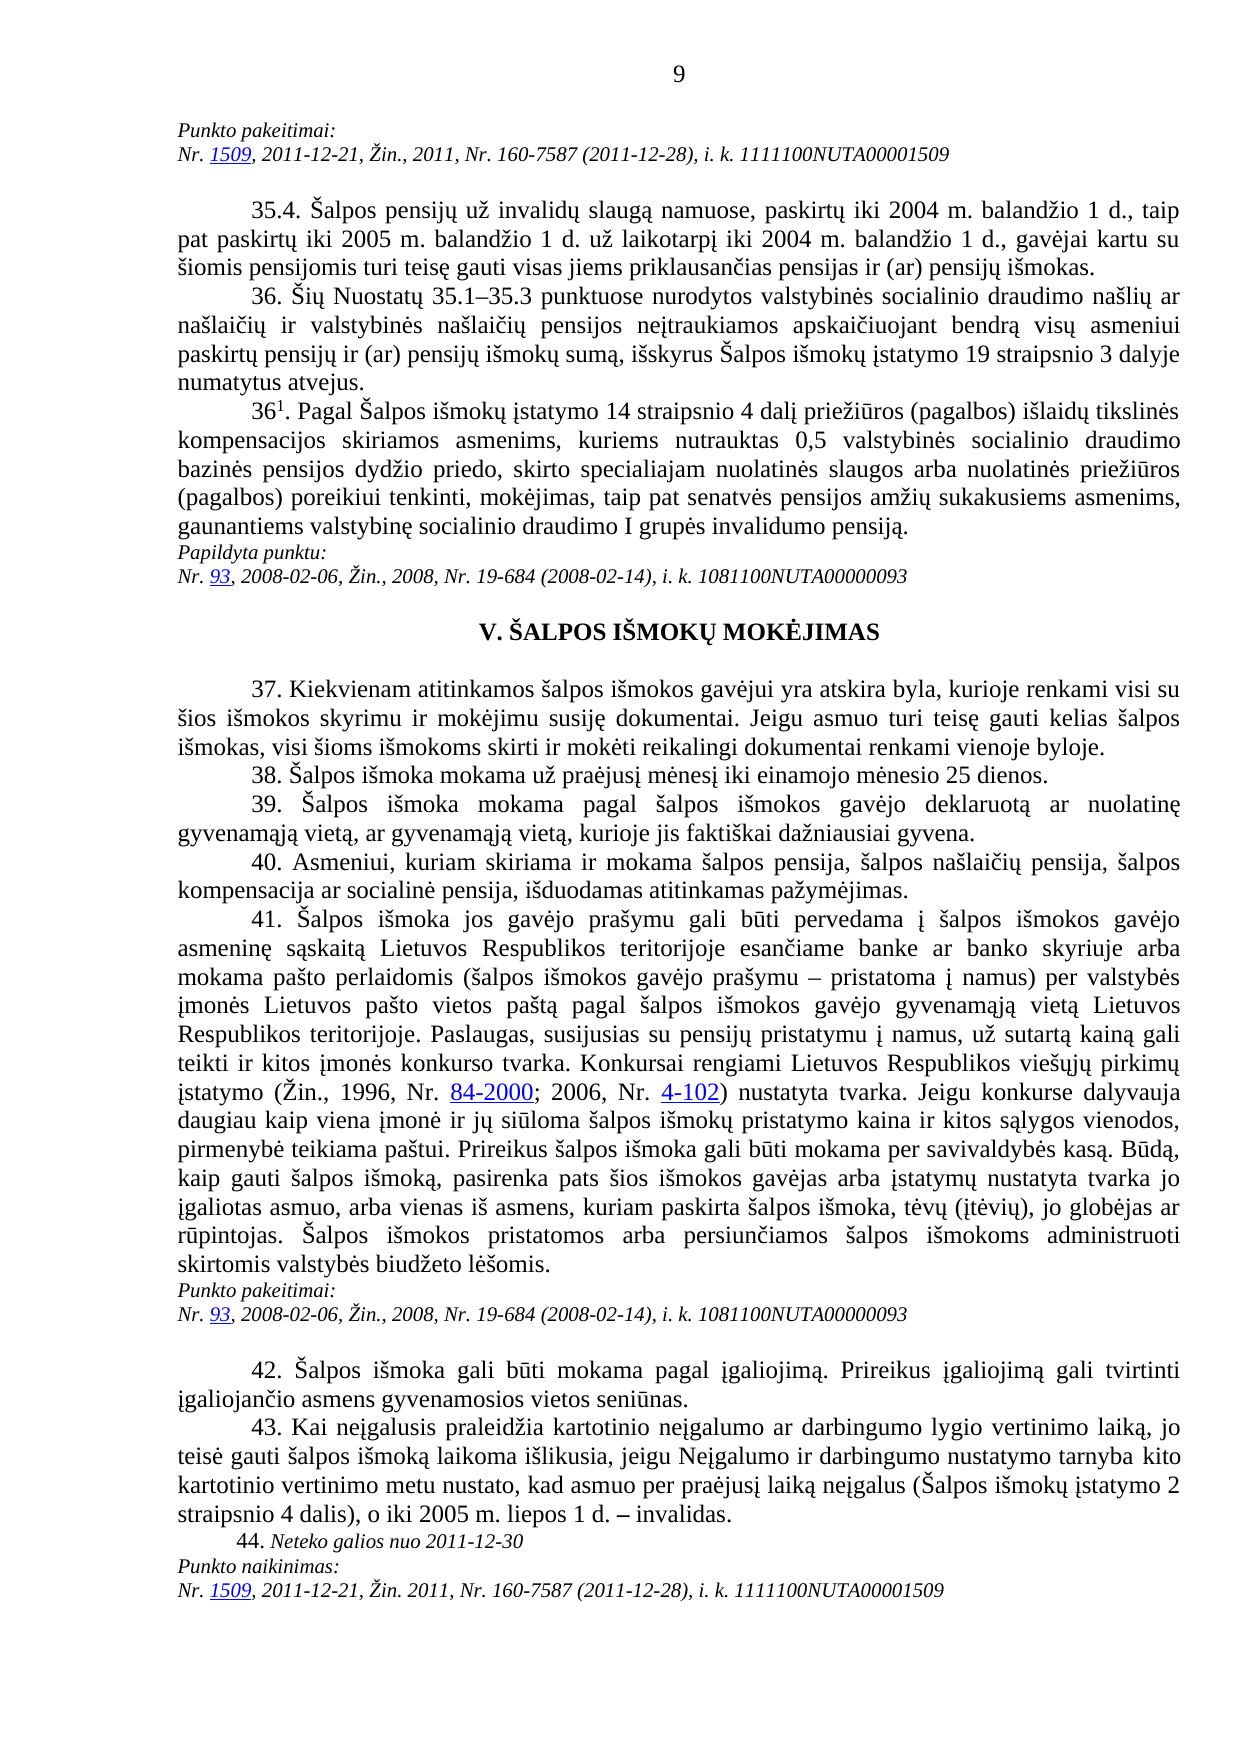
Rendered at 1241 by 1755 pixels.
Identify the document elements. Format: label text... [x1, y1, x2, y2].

text Punkto naikinimas: [177, 1554, 1181, 1578]
text 37. Kiekvienam atitinkamos šalpos išmokos gavėjui yra atskira byla, kurioje renkami visi su šios išmokos skyrimu ir mokėjimu susiję dokumentai. Jeigu asmuo turi teisę gauti kelias šalpos išmokas, visi šioms išmokoms skirti ir mokėti reikalingi dokumentai renkami vienoje byloje. [177, 674, 1181, 761]
text 38. Šalpos išmoka mokama už praėjusį mėnesį iki einamojo mėnesio 25 dienos. [177, 761, 1181, 789]
text Punkto pakeitimai: [177, 1278, 1181, 1302]
text 361. Pagal Šalpos išmokų įstatymo 14 straipsnio 4 dalį priežiūros (pagalbos) išlaidų tikslinės kompensacijos skiriamos asmenims, kuriems nutrauktas 0,5 valstybinės socialinio draudimo bazinės pensijos dydžio priedo, skirto specialiajam nuolatinės slaugos arba nuolatinės priežiūros (pagalbos) poreikiui tenkinti, mokėjimas, taip pat senatvės pensijos amžių sukakusiems asmenims, gaunantiems valstybinę socialinio draudimo I grupės invalidumo pensiją. [177, 396, 1181, 540]
text Papildyta punktu: [177, 540, 1181, 564]
text 39. Šalpos išmoka mokama pagal šalpos išmokos gavėjo deklaruotą ar nuolatinę gyvenamąją vietą, ar gyvenamąją vietą, kurioje jis faktiškai dažniausiai gyvena. [177, 789, 1181, 847]
text 44. Neteko galios nuo 2011-12-30 [177, 1527, 1181, 1554]
text 35.4. Šalpos pensijų už invalidų slaugą namuose, paskirtų iki 2004 m. balandžio 1 d., taip pat paskirtų iki 2005 m. balandžio 1 d. už laikotarpį iki 2004 m. balandžio 1 d., gavėjai kartu su šiomis pensijomis turi teisę gauti visas jiems priklausančias pensijas ir (ar) pensijų išmokas. [177, 195, 1181, 281]
text 40. Asmeniui, kuriam skiriama ir mokama šalpos pensija, šalpos našlaičių pensija, šalpos kompensacija ar socialinė pensija, išduodamas atitinkamas pažymėjimas. [177, 847, 1181, 904]
text 42. Šalpos išmoka gali būti mokama pagal įgaliojimą. Prireikus įgaliojimą gali tvirtinti įgaliojančio asmens gyvenamosios vietos seniūnas. [177, 1355, 1181, 1412]
text 36. Šių Nuostatų 35.1–35.3 punktuose nurodytos valstybinės socialinio draudimo našlių ar našlaičių ir valstybinės našlaičių pensijos neįtraukiamos apskaičiuojant bendrą visų asmeniui paskirtų pensijų ir (ar) pensijų išmokų sumą, išskyrus Šalpos išmokų įstatymo 19 straipsnio 3 dalyje numatytus atvejus. [177, 281, 1181, 396]
text Nr. 1509, 2011-12-21, Žin. 2011, Nr. 160-7587 (2011-12-28), i. k. 1111100NUTA00001509 [177, 1578, 1181, 1602]
text V. ŠALPOS IŠMOKŲ MOKĖJIMAS [177, 617, 1181, 646]
text 41. Šalpos išmoka jos gavėjo prašymu gali būti pervedama į šalpos išmokos gavėjo asmeninę sąskaitą Lietuvos Respublikos teritorijoje esančiame banke ar banko skyriuje arba mokama pašto perlaidomis (šalpos išmokos gavėjo prašymu – pristatoma į namus) per valstybės įmonės Lietuvos pašto vietos paštą pagal šalpos išmokos gavėjo gyvenamąją vietą Lietuvos Respublikos teritorijoje. Paslaugas, susijusias su pensijų pristatymu į namus, už sutartą kainą gali teikti ir kitos įmonės konkurso tvarka. Konkursai rengiami Lietuvos Respublikos viešųjų pirkimų įstatymo (Žin., 1996, Nr. 84-2000; 2006, Nr. 4-102) nustatyta tvarka. Jeigu konkurse dalyvauja daugiau kaip viena įmonė ir jų siūloma šalpos išmokų pristatymo kaina ir kitos sąlygos vienodos, pirmenybė teikiama paštui. Prireikus šalpos išmoka gali būti mokama per savivaldybės kasą. Būdą, kaip gauti šalpos išmoką, pasirenka pats šios išmokos gavėjas arba įstatymų nustatyta tvarka jo įgaliotas asmuo, arba vienas iš asmens, kuriam paskirta šalpos išmoka, tėvų (įtėvių), jo globėjas ar rūpintojas. Šalpos išmokos pristatomos arba persiunčiamos šalpos išmokoms administruoti skirtomis valstybės biudžeto lėšomis. [177, 904, 1181, 1278]
text Nr. 1509, 2011-12-21, Žin., 2011, Nr. 160-7587 (2011-12-28), i. k. 1111100NUTA00001509 [177, 142, 1181, 166]
text Nr. 93, 2008-02-06, Žin., 2008, Nr. 19-684 (2008-02-14), i. k. 1081100NUTA00000093 [177, 564, 1181, 588]
text 43. Kai neįgalusis praleidžia kartotinio neįgalumo ar darbingumo lygio vertinimo laiką, jo teisė gauti šalpos išmoką laikoma išlikusia, jeigu Neįgalumo ir darbingumo nustatymo tarnyba kito kartotinio vertinimo metu nustato, kad asmuo per praėjusį laiką neįgalus (Šalpos išmokų įstatymo 2 straipsnio 4 dalis), o iki 2005 m. liepos 1 d. – invalidas. [177, 1412, 1181, 1527]
text Punkto pakeitimai: [177, 118, 1181, 142]
text Nr. 93, 2008-02-06, Žin., 2008, Nr. 19-684 (2008-02-14), i. k. 1081100NUTA00000093 [177, 1302, 1181, 1326]
